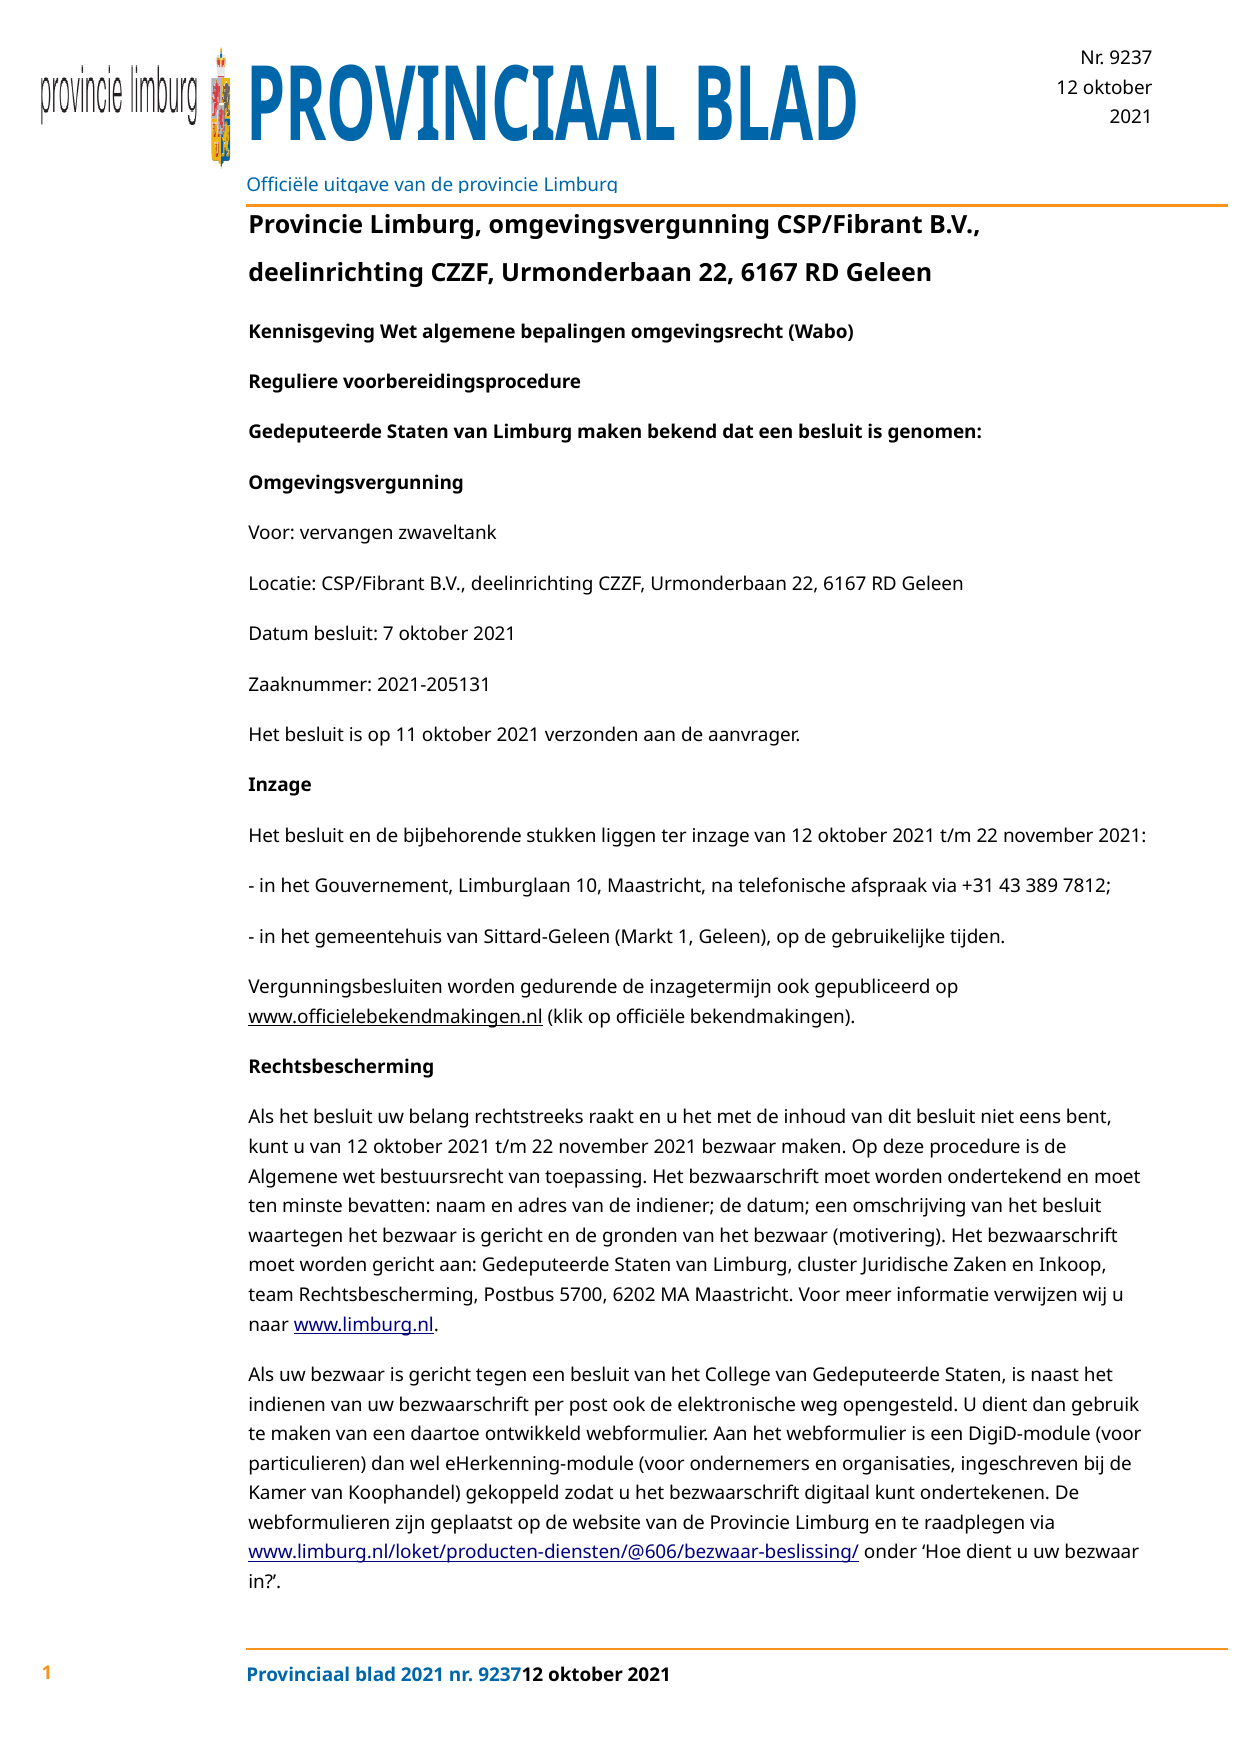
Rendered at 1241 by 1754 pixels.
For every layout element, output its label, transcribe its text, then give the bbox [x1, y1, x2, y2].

picture [41, 47, 231, 172]
text Kennisgeving Wet algemene bepalingen omgevingsrecht (Wabo) [248, 318, 1152, 344]
text Zaaknummer: 2021-205131 [248, 671, 1152, 697]
text Het besluit en de bijbehorende stukken liggen ter inzage van 12 oktober 2021 t/m 22 november 2021: [248, 822, 1152, 848]
text Datum besluit: 7 oktober 2021 [248, 620, 1152, 646]
text Locatie: CSP/Fibrant B.V., deelinrichting CZZF, Urmonderbaan 22, 6167 RD Geleen [248, 570, 1152, 596]
text Als uw bezwaar is gericht tegen een besluit van het College van Gedeputeerde Staten, is naast het indienen van uw bezwaarschrift per post ook de elektronische weg opengesteld. U dient dan gebruik te maken van een daartoe ontwikkeld webformulier. Aan het webformulier is een DigiD-module (voor particulieren) dan wel eHerkenning-module (voor ondernemers en organisaties, ingeschreven bij de Kamer van Koophandel) gekoppeld zodat u het bezwaarschrift digitaal kunt ondertekenen. De webformulieren zijn geplaatst op de website van de Provincie Limburg en te raadplegen via www.limburg.nl/loket/producten-diensten/@606/bezwaar-beslissing/ onder ‘Hoe dient u uw bezwaar in?’. [248, 1361, 1152, 1594]
text - in het gemeentehuis van Sittard-Geleen (Markt 1, Geleen), op de gebruikelijke tijden. [248, 923, 1152, 949]
text Het besluit is op 11 oktober 2021 verzonden aan de aanvrager. [248, 721, 1152, 747]
text Provincie Limburg, omgevingsvergunning CSP/Fibrant B.V., deelinrichting CZZF, Urmonderbaan 22, 6167 RD Geleen [248, 207, 1152, 288]
text Rechtsbescherming [248, 1053, 1152, 1079]
text Omgevingsvergunning [248, 469, 1152, 495]
text Vergunningsbesluiten worden gedurende de inzagetermijn ook gepubliceerd op www.officielebekendmakingen.nl (klik op officiële bekendmakingen). [248, 973, 1152, 1029]
text Gedeputeerde Staten van Limburg maken bekend dat een besluit is genomen: [248, 419, 1152, 444]
text Inzage [248, 772, 1152, 797]
text Voor: vervangen zwaveltank [248, 519, 1152, 545]
text - in het Gouvernement, Limburglaan 10, Maastricht, na telefonische afspraak via +31 43 389 7812; [248, 872, 1152, 898]
text Als het besluit uw belang rechtstreeks raakt en u het met de inhoud van dit besluit niet eens bent, kunt u van 12 oktober 2021 t/m 22 november 2021 bezwaar maken. Op deze procedure is de Algemene wet bestuursrecht van toepassing. Het bezwaarschrift moet worden ondertekend en moet ten minste bevatten: naam en adres van de indiener; de datum; een omschrijving van het besluit waartegen het bezwaar is gericht en de gronden van het bezwaar (motivering). Het bezwaarschrift moet worden gericht aan: Gedeputeerde Staten van Limburg, cluster Juridische Zaken en Inkoop, team Rechtsbescherming, Postbus 5700, 6202 MA Maastricht. Voor meer informatie verwijzen wij u naar www.limburg.nl. [248, 1104, 1152, 1337]
text Reguliere voorbereidingsprocedure [248, 368, 1152, 394]
